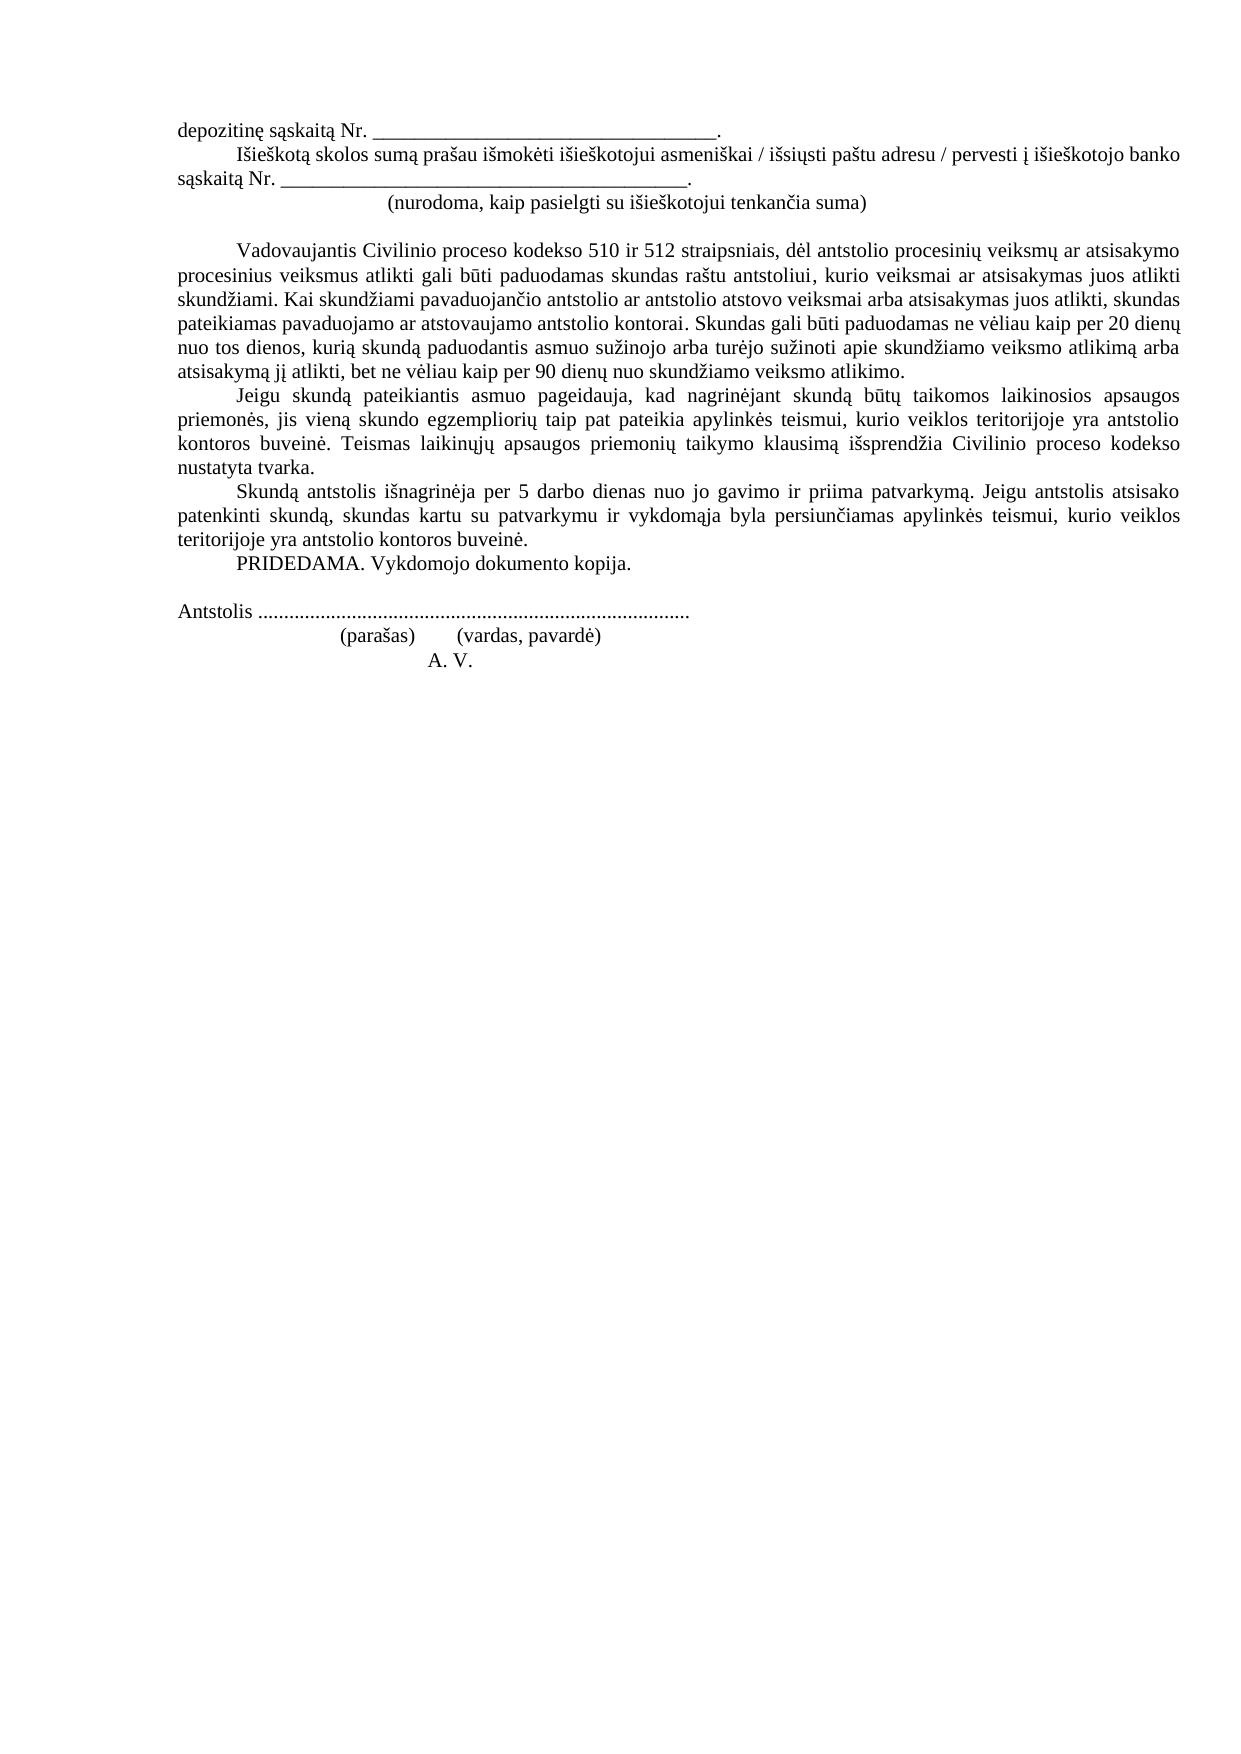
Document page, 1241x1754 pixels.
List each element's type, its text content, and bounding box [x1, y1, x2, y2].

text (parašas) (vardas, pavardė) [340, 623, 1181, 647]
text Vadovaujantis Civilinio proceso kodekso 510 ir 512 straipsniais, dėl antstolio procesinių veiksmų ar atsisakymo procesinius veiksmus atlikti gali būti paduodamas skundas raštu antstoliui, kurio veiksmai ar atsisakymas juos atlikti skundžiami. Kai skundžiami pavaduojančio antstolio ar antstolio atstovo veiksmai arba atsisakymas juos atlikti, skundas pateikiamas pavaduojamo ar atstovaujamo antstolio kontorai. Skundas gali būti paduodamas ne vėliau kaip per 20 dienų nuo tos dienos, kurią skundą paduodantis asmuo sužinojo arba turėjo sužinoti apie skundžiamo veiksmo atlikimą arba atsisakymą jį atlikti, bet ne vėliau kaip per 90 dienų nuo skundžiamo veiksmo atlikimo. [177, 238, 1181, 383]
text (nurodoma, kaip pasielgti su išieškotojui tenkančia suma) [177, 190, 1181, 214]
text Skundą antstolis išnagrinėja per 5 darbo dienas nuo jo gavimo ir priima patvarkymą. Jeigu antstolis atsisako patenkinti skundą, skundas kartu su patvarkymu ir vykdomąja byla persiunčiamas apylinkės teismui, kurio veiklos teritorijoje yra antstolio kontoros buveinė. [177, 479, 1181, 551]
text A. V. [427, 647, 1181, 672]
text depozitinę sąskaitą Nr. _________________________________. [177, 118, 1181, 142]
text Išieškotą skolos sumą prašau išmokėti išieškotojui asmeniškai / išsiųsti paštu adresu / pervesti į išieškotojo banko sąskaitą Nr. _______________________________________. [177, 142, 1181, 190]
text Jeigu skundą pateikiantis asmuo pageidauja, kad nagrinėjant skundą būtų taikomos laikinosios apsaugos priemonės, jis vieną skundo egzempliorių taip pat pateikia apylinkės teismui, kurio veiklos teritorijoje yra antstolio kontoros buveinė. Teismas laikinųjų apsaugos priemonių taikymo klausimą išsprendžia Civilinio proceso kodekso nustatyta tvarka. [177, 383, 1181, 479]
text PRIDEDAMA. Vykdomojo dokumento kopija. [177, 551, 1181, 575]
text Antstolis ................................................................................... [177, 599, 1181, 623]
